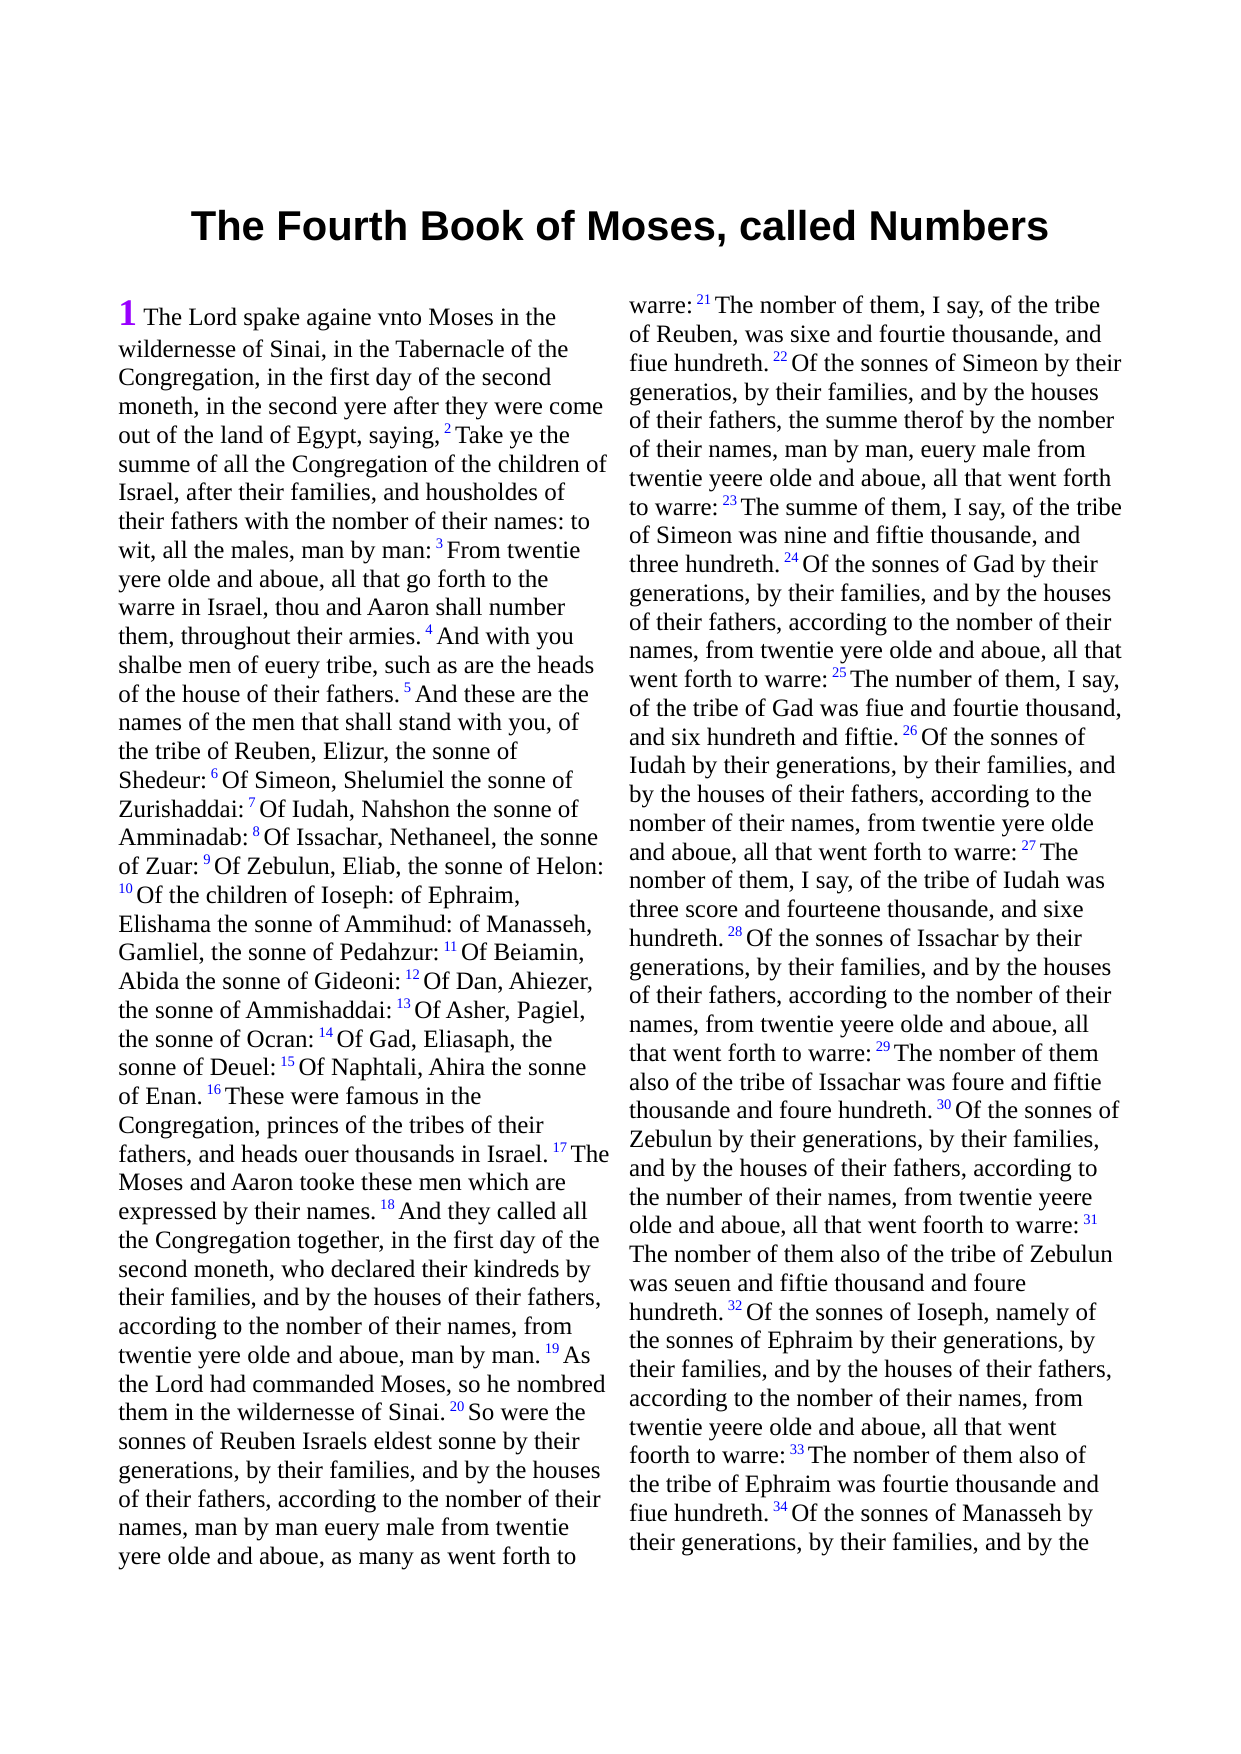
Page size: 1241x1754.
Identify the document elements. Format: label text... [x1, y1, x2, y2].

text 1 The Lord spake againe vnto Moses in the wildernesse of Sinai, in the Tabernacle of the Congregation, in the first day of the second moneth, in the second yere after they were come out of the land of Egypt, saying, 2 Take ye the summe of all the Congregation of the children of Israel, after their families, and housholdes of their fathers with the nomber of their names: to wit, all the males, man by man: 3 From twentie yere olde and aboue, all that go forth to the warre in Israel, thou and Aaron shall number them, throughout their armies. 4 And with you shalbe men of euery tribe, such as are the heads of the house of their fathers. 5 And these are the names of the men that shall stand with you, of the tribe of Reuben, Elizur, the sonne of Shedeur: 6 Of Simeon, Shelumiel the sonne of Zurishaddai: 7 Of Iudah, Nahshon the sonne of Amminadab: 8 Of Issachar, Nethaneel, the sonne of Zuar: 9 Of Zebulun, Eliab, the sonne of Helon: 10 Of the children of Ioseph: of Ephraim, Elishama the sonne of Ammihud: of Manasseh, Gamliel, the sonne of Pedahzur: 11 Of Beiamin, Abida the sonne of Gideoni: 12 Of Dan, Ahiezer, the sonne of Ammishaddai: 13 Of Asher, Pagiel, the sonne of Ocran: 14 Of Gad, Eliasaph, the sonne of Deuel: 15 Of Naphtali, Ahira the sonne of Enan. 16 These were famous in the Congregation, princes of the tribes of their fathers, and heads ouer thousands in Israel. 17 The Moses and Aaron tooke these men which are expressed by their names. 18 And they called all the Congregation together, in the first day of the second moneth, who declared their kindreds by their families, and by the houses of their fathers, according to the nomber of their names, from twentie yere olde and aboue, man by man. 19 As the Lord had commanded Moses, so he nombred them in the wildernesse of Sinai. 20 So were the sonnes of Reuben Israels eldest sonne by their generations, by their families, and by the houses of their fathers, according to the nomber of their names, man by man euery male from twentie yere olde and aboue, as many as went forth to [118, 291, 611, 1570]
title The Fourth Book of Moses, called Numbers [118, 201, 1122, 249]
text warre: 21 The nomber of them, I say, of the tribe of Reuben, was sixe and fourtie thousande, and fiue hundreth. 22 Of the sonnes of Simeon by their generatios, by their families, and by the houses of their fathers, the summe therof by the nomber of their names, man by man, euery male from twentie yeere olde and aboue, all that went forth to warre: 23 The summe of them, I say, of the tribe of Simeon was nine and fiftie thousande, and three hundreth. 24 Of the sonnes of Gad by their generations, by their families, and by the houses of their fathers, according to the nomber of their names, from twentie yere olde and aboue, all that went forth to warre: 25 The number of them, I say, of the tribe of Gad was fiue and fourtie thousand, and six hundreth and fiftie. 26 Of the sonnes of Iudah by their generations, by their families, and by the houses of their fathers, according to the nomber of their names, from twentie yere olde and aboue, all that went forth to warre: 27 The nomber of them, I say, of the tribe of Iudah was three score and fourteene thousande, and sixe hundreth. 28 Of the sonnes of Issachar by their generations, by their families, and by the houses of their fathers, according to the nomber of their names, from twentie yeere olde and aboue, all that went forth to warre: 29 The nomber of them also of the tribe of Issachar was foure and fiftie thousande and foure hundreth. 30 Of the sonnes of Zebulun by their generations, by their families, and by the houses of their fathers, according to the number of their names, from twentie yeere olde and aboue, all that went foorth to warre: 31 The nomber of them also of the tribe of Zebulun was seuen and fiftie thousand and foure hundreth. 32 Of the sonnes of Ioseph, namely of the sonnes of Ephraim by their generations, by their families, and by the houses of their fathers, according to the nomber of their names, from twentie yeere olde and aboue, all that went foorth to warre: 33 The nomber of them also of the tribe of Ephraim was fourtie thousande and fiue hundreth. 34 Of the sonnes of Manasseh by their generations, by their families, and by the [629, 291, 1122, 1556]
